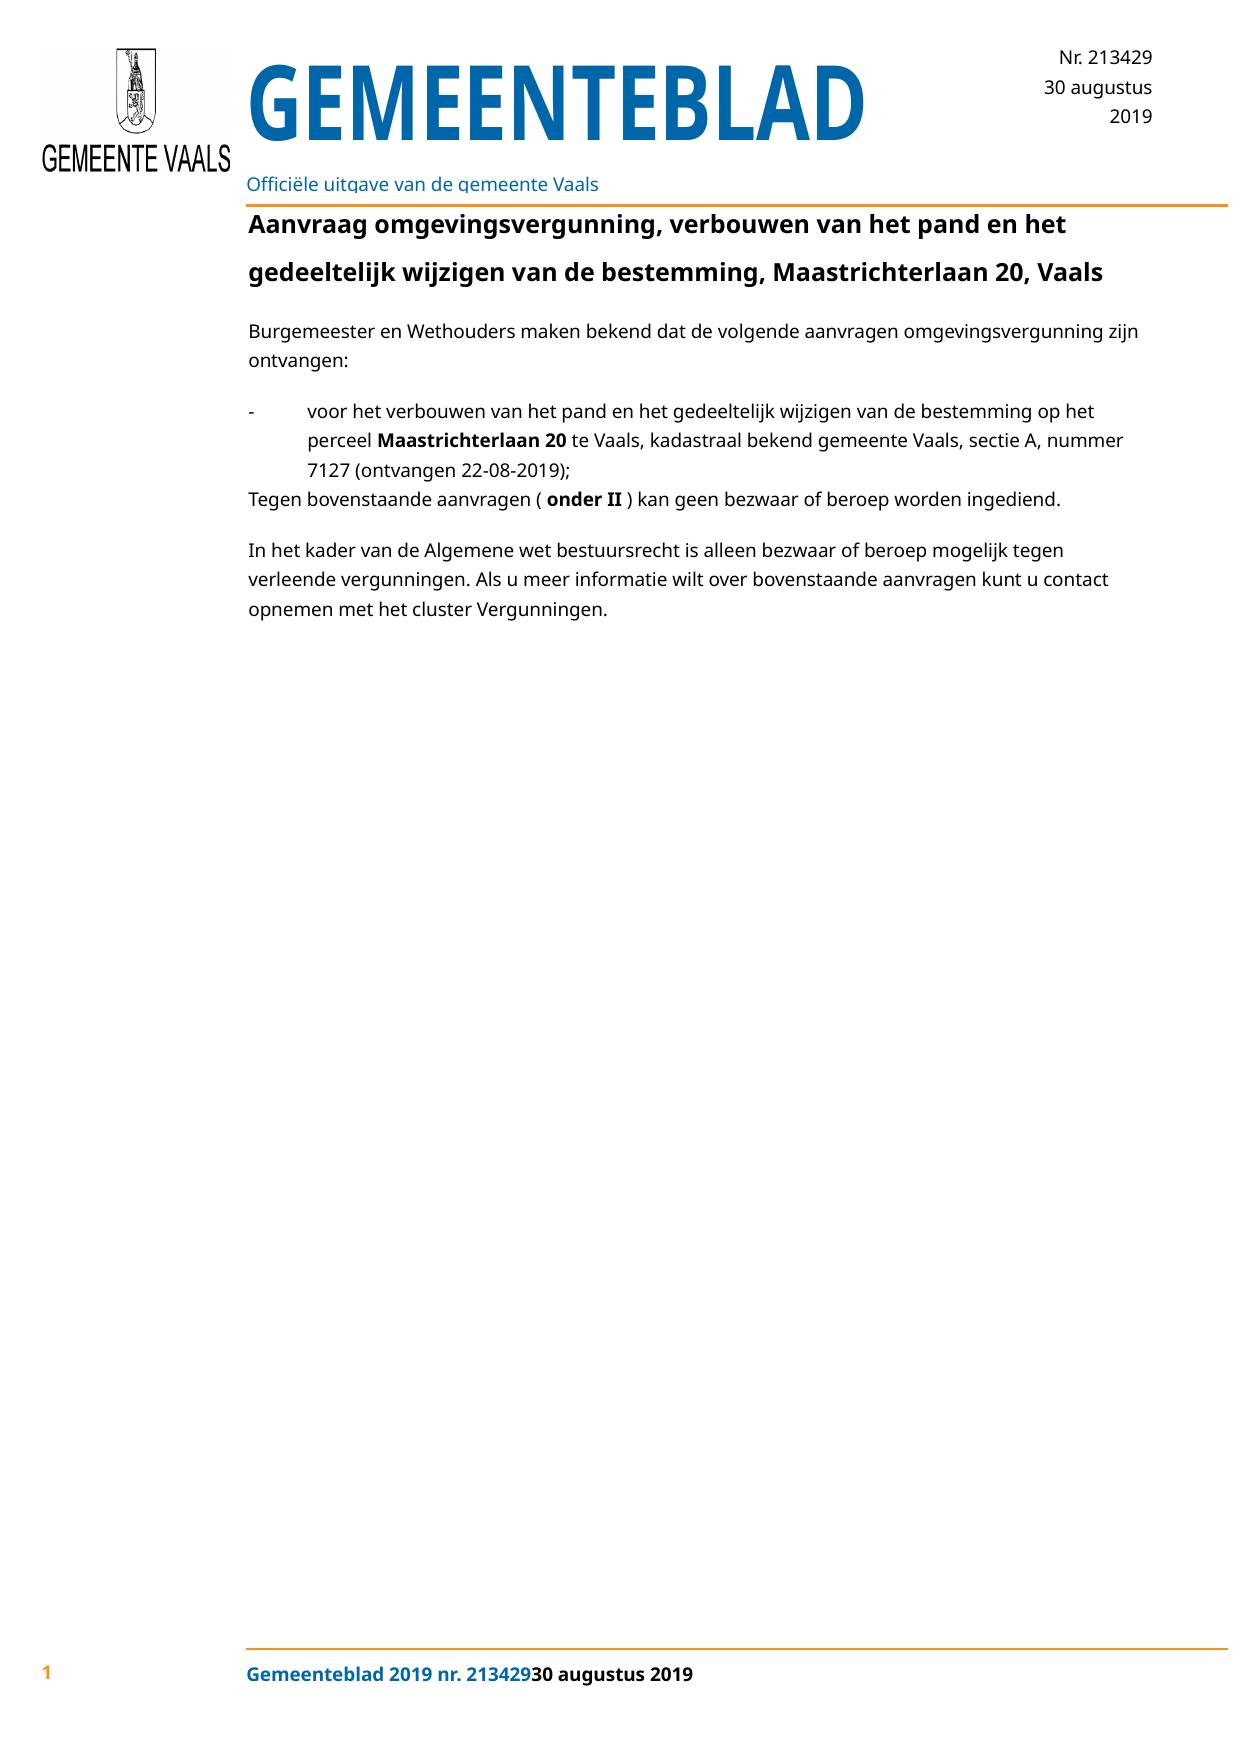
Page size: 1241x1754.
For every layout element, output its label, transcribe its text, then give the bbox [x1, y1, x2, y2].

text Tegen bovenstaande aanvragen ( onder II ) kan geen bezwaar of beroep worden ingediend. [248, 487, 1152, 512]
list voor het verbouwen van het pand en het gedeeltelijk wijzigen van de bestemming op het perceel Maastrichterlaan 20 te Vaals, kadastraal bekend gemeente Vaals, sectie A, nummer 7127 (ontvangen 22-08-2019); [248, 398, 1152, 483]
text In het kader van de Algemene wet bestuursrecht is alleen bezwaar of beroep mogelijk tegen verleende vergunningen. Als u meer informatie wilt over bovenstaande aanvragen kunt u contact opnemen met het cluster Vergunningen. [248, 537, 1152, 622]
text Aanvraag omgevingsvergunning, verbouwen van het pand en het gedeeltelijk wijzigen van de bestemming, Maastrichterlaan 20, Vaals [248, 207, 1152, 288]
text Burgemeester en Wethouders maken bekend dat de volgende aanvragen omgevingsvergunning zijn ontvangen: [248, 318, 1152, 373]
picture [41, 47, 231, 172]
